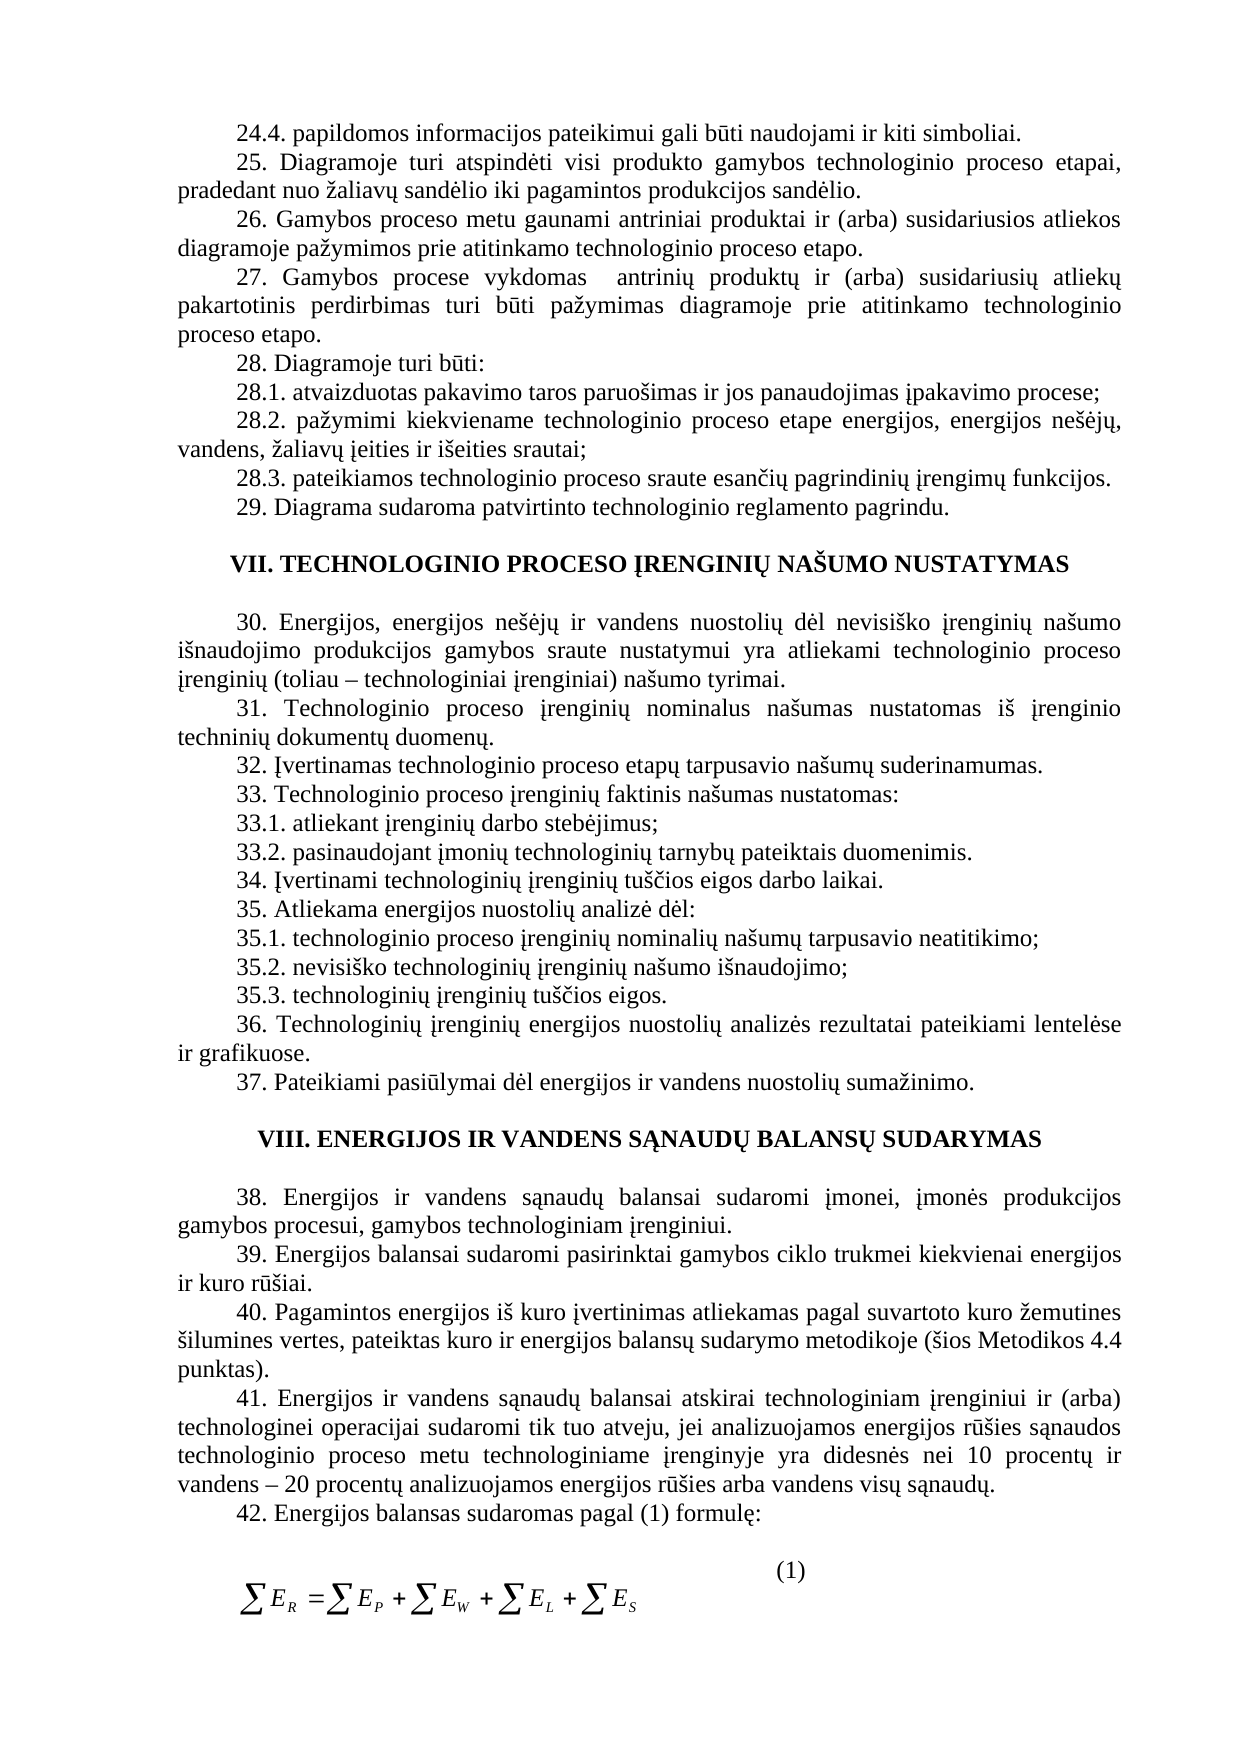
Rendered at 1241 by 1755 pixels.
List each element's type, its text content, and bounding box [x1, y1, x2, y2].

text 35.2. nevisiško technologinių įrenginių našumo išnaudojimo; [177, 952, 1122, 981]
text 33.2. pasinaudojant įmonių technologinių tarnybų pateiktais duomenimis. [177, 837, 1122, 866]
text 38. Energijos ir vandens sąnaudų balansai sudaromi įmonei, įmonės produkcijos gamybos procesui, gamybos technologiniam įrenginiui. [177, 1182, 1122, 1239]
text 29. Diagrama sudaroma patvirtinto technologinio reglamento pagrindu. [177, 492, 1122, 521]
text 28. Diagramoje turi būti: [177, 348, 1122, 377]
text 30. Energijos, energijos nešėjų ir vandens nuostolių dėl nevisiško įrenginių našumo išnaudojimo produkcijos gamybos sraute nustatymui yra atliekami technologinio proceso įrenginių (toliau – technologiniai įrenginiai) našumo tyrimai. [177, 607, 1122, 693]
text 33.1. atliekant įrenginių darbo stebėjimus; [177, 808, 1122, 837]
text 39. Energijos balansai sudaromi pasirinktai gamybos ciklo trukmei kiekvienai energijos ir kuro rūšiai. [177, 1239, 1122, 1297]
text 26. Gamybos proceso metu gaunami antriniai produktai ir (arba) susidariusios atliekos diagramoje pažymimos prie atitinkamo technologinio proceso etapo. [177, 204, 1122, 262]
text 42. Energijos balansas sudaromas pagal (1) formulę: [177, 1498, 1122, 1527]
text 35.3. technologinių įrenginių tuščios eigos. [177, 981, 1122, 1009]
text 40. Pagamintos energijos iš kuro įvertinimas atliekamas pagal suvartoto kuro žemutines šilumines vertes, pateiktas kuro ir energijos balansų sudarymo metodikoje (šios Metodikos 4.4 punktas). [177, 1297, 1122, 1383]
text 32. Įvertinamas technologinio proceso etapų tarpusavio našumų suderinamumas. [177, 751, 1122, 779]
text 41. Energijos ir vandens sąnaudų balansai atskirai technologiniam įrenginiui ir (arba) technologinei operacijai sudaromi tik tuo atveju, jei analizuojamos energijos rūšies sąnaudos technologinio proceso metu technologiniame įrenginyje yra didesnės nei 10 procentų ir vandens – 20 procentų analizuojamos energijos rūšies arba vandens visų sąnaudų. [177, 1383, 1122, 1498]
text 35.1. technologinio proceso įrenginių nominalių našumų tarpusavio neatitikimo; [177, 923, 1122, 952]
text 28.1. atvaizduotas pakavimo taros paruošimas ir jos panaudojimas įpakavimo procese; [177, 377, 1122, 406]
text 33. Technologinio proceso įrenginių faktinis našumas nustatomas: [177, 779, 1122, 808]
text 34. Įvertinami technologinių įrenginių tuščios eigos darbo laikai. [177, 866, 1122, 894]
text 27. Gamybos procese vykdomas antrinių produktų ir (arba) susidariusių atliekų pakartotinis perdirbimas turi būti pažymimas diagramoje prie atitinkamo technologinio proceso etapo. [177, 262, 1122, 348]
text 36. Technologinių įrenginių energijos nuostolių analizės rezultatai pateikiami lentelėse ir grafikuose. [177, 1009, 1122, 1067]
text 25. Diagramoje turi atspindėti visi produkto gamybos technologinio proceso etapai, pradedant nuo žaliavų sandėlio iki pagamintos produkcijos sandėlio. [177, 147, 1122, 204]
text 31. Technologinio proceso įrenginių nominalus našumas nustatomas iš įrenginio techninių dokumentų duomenų. [177, 693, 1122, 751]
text 28.2. pažymimi kiekviename technologinio proceso etape energijos, energijos nešėjų, vandens, žaliavų įeities ir išeities srautai; [177, 406, 1122, 463]
text VII. TECHNOLOGINIO PROCESO ĮRENGINIŲ NAŠUMO NUSTATYMAS [177, 549, 1122, 578]
text VIII. ENERGIJOS IR VANDENS SĄNAUDŲ BALANSŲ SUDARYMAS [177, 1124, 1122, 1153]
text 35. Atliekama energijos nuostolių analizė dėl: [177, 894, 1122, 923]
text 37. Pateikiami pasiūlymai dėl energijos ir vandens nuostolių sumažinimo. [177, 1067, 1122, 1096]
text 28.3. pateikiamos technologinio proceso sraute esančių pagrindinių įrengimų funkcijos. [177, 463, 1122, 492]
text SUMA(E(R))= SUMA(E(P))+ SUMA(E(W))+ SUMA(E(L))+ SUMA(E(S)) (1) [236, 1556, 1122, 1621]
text 24.4. papildomos informacijos pateikimui gali būti naudojami ir kiti simboliai. [177, 118, 1122, 147]
